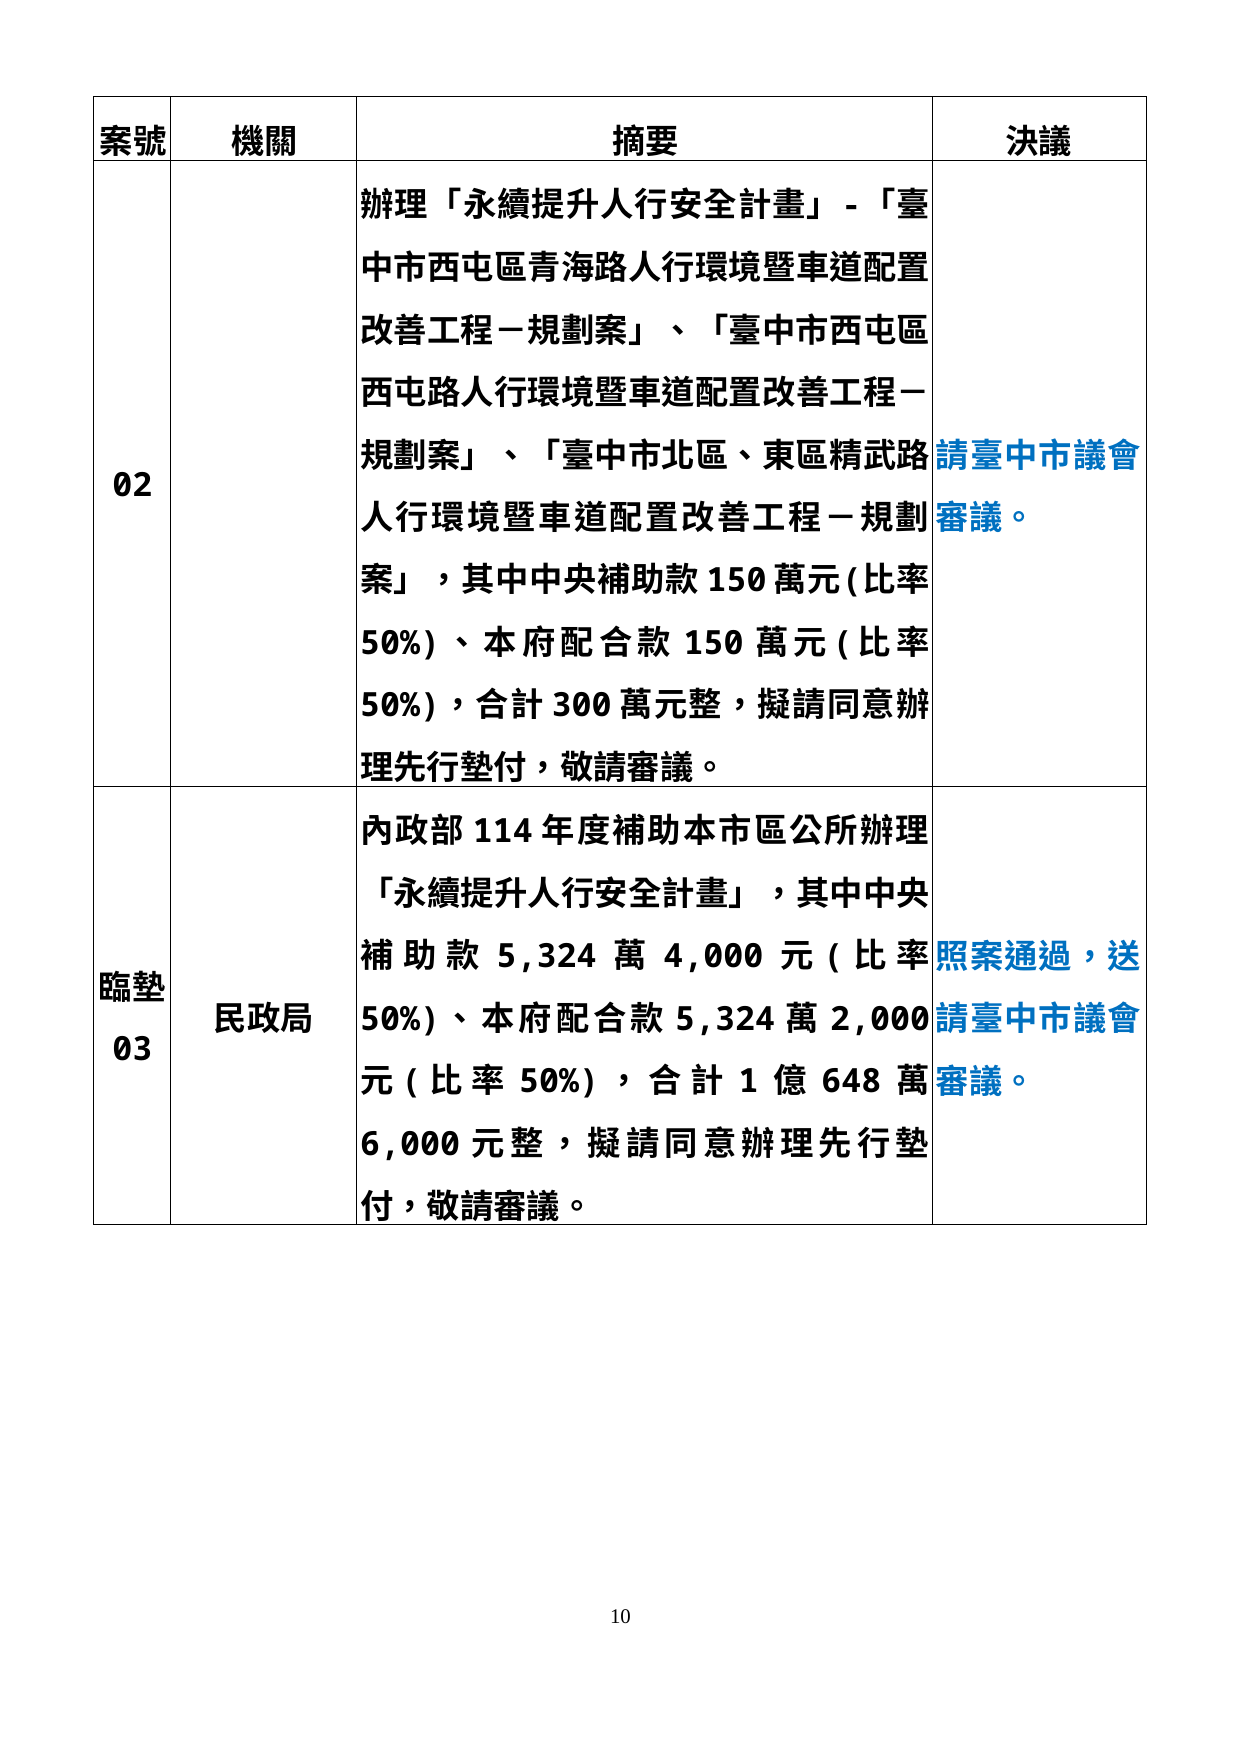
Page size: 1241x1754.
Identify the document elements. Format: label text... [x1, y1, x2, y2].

table_cell 照案通過，送請臺中市議會審議。 [933, 787, 1146, 1224]
table_header 機關 [171, 97, 356, 160]
table_cell 內政部114年度補助本市區公所辦理「永續提升人行安全計畫」，其中中央補助款5,324萬4,000元(比率50%)、本府配合款5,324萬2,000元(比率50%)，合計1億648萬6,000元整，擬請同意辦理先行墊付，敬請審議。 [357, 787, 932, 1224]
table_cell 02 [94, 161, 170, 786]
table_header 摘要 [357, 97, 932, 160]
table_cell 請臺中市議會審議。 [933, 161, 1146, 786]
table_cell 民政局 [171, 787, 356, 1224]
table_header 案號 [94, 97, 170, 160]
table_cell 臨墊03 [94, 787, 170, 1224]
table_cell 辦理「永續提升人行安全計畫」-「臺中市西屯區青海路人行環境暨車道配置改善工程－規劃案」、「臺中市西屯區西屯路人行環境暨車道配置改善工程－規劃案」、「臺中市北區、東區精武路人行環境暨車道配置改善工程－規劃案」，其中中央補助款150萬元(比率50%)、本府配合款150萬元(比率50%)，合計300萬元整，擬請同意辦理先行墊付，敬請審議。 [357, 161, 932, 786]
table_header 決議 [933, 97, 1146, 160]
table_cell [171, 161, 356, 786]
